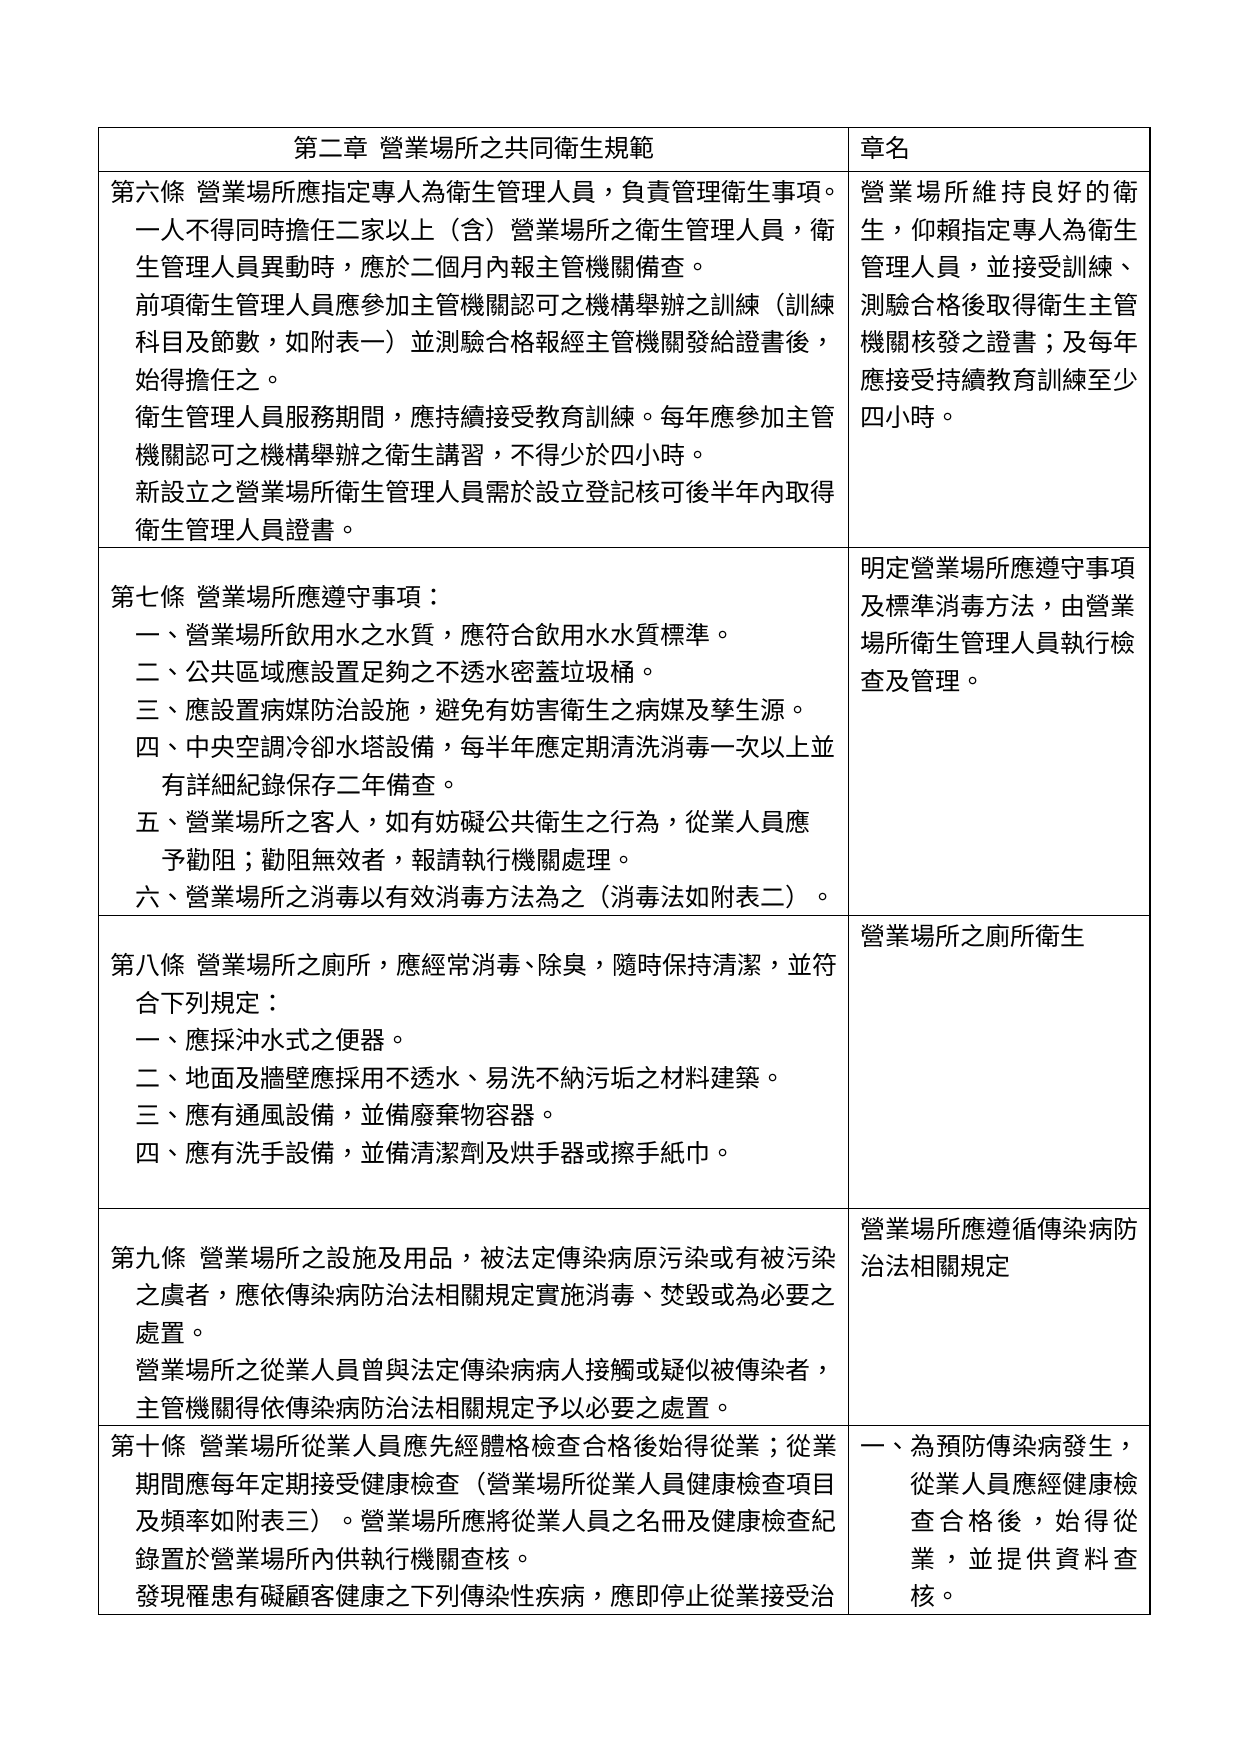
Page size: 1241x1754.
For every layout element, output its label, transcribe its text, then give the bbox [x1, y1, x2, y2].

table_cell 第八條 營業場所之廁所，應經常消毒、除臭，隨時保持清潔，並符合下列規定： 一、應採沖水式之便器。 二、地面及牆壁應採用不透水、易洗不納污垢之材料建築。 三、應有通風設備，並備廢棄物容器。 四、應有洗手設備，並備清潔劑及烘手器或擦手紙巾。 [99, 916, 848, 1207]
table_cell 第六條 營業場所應指定專人為衛生管理人員，負責管理衛生事項。一人不得同時擔任二家以上（含）營業場所之衛生管理人員，衛生管理人員異動時，應於二個月內報主管機關備查。 前項衛生管理人員應參加主管機關認可之機構舉辦之訓練（訓練科目及節數，如附表一）並測驗合格報經主管機關發給證書後，始得擔任之。 衛生管理人員服務期間，應持續接受教育訓練。每年應參加主管機關認可之機構舉辦之衛生講習，不得少於四小時。 新設立之營業場所衛生管理人員需於設立登記核可後半年內取得衛生管理人員證書。 [99, 172, 848, 547]
table_cell 一、為預防傳染病發生，從業人員應經健康檢查合格後，始得從業，並提供資料查核。 [849, 1426, 1149, 1614]
table_cell 營業場所維持良好的衛生，仰賴指定專人為衛生管理人員，並接受訓練、測驗合格後取得衛生主管機關核發之證書；及每年應接受持續教育訓練至少四小時。 [849, 172, 1149, 547]
table_cell 營業場所應遵循傳染病防治法相關規定 [849, 1209, 1149, 1425]
table_cell 第十條 營業場所從業人員應先經體格檢查合格後始得從業；從業期間應每年定期接受健康檢查（營業場所從業人員健康檢查項目及頻率如附表三）。營業場所應將從業人員之名冊及健康檢查紀錄置於營業場所內供執行機關查核。 發現罹患有礙顧客健康之下列傳染性疾病，應即停止從業接受治 [99, 1426, 848, 1614]
table_cell 第九條 營業場所之設施及用品，被法定傳染病原污染或有被污染之虞者，應依傳染病防治法相關規定實施消毒、焚毀或為必要之處置。 營業場所之從業人員曾與法定傳染病病人接觸或疑似被傳染者，主管機關得依傳染病防治法相關規定予以必要之處置。 [99, 1209, 848, 1425]
table_cell 明定營業場所應遵守事項 及標準消毒方法，由營業 場所衛生管理人員執行檢 查及管理。 [849, 548, 1149, 915]
table_cell 第二章 營業場所之共同衛生規範 [99, 128, 848, 171]
table_cell 營業場所之廁所衛生 [849, 916, 1149, 1207]
table_cell 章名 [849, 128, 1149, 171]
table_cell 第七條 營業場所應遵守事項： 一、營業場所飲用水之水質，應符合飲用水水質標準。 二、公共區域應設置足夠之不透水密蓋垃圾桶。 三、應設置病媒防治設施，避免有妨害衛生之病媒及孳生源。 四、中央空調冷卻水塔設備，每半年應定期清洗消毒一次以上並 有詳細紀錄保存二年備查。 五、營業場所之客人，如有妨礙公共衛生之行為，從業人員應 予勸阻；勸阻無效者，報請執行機關處理。 六、營業場所之消毒以有效消毒方法為之（消毒法如附表二）。 [99, 548, 848, 915]
